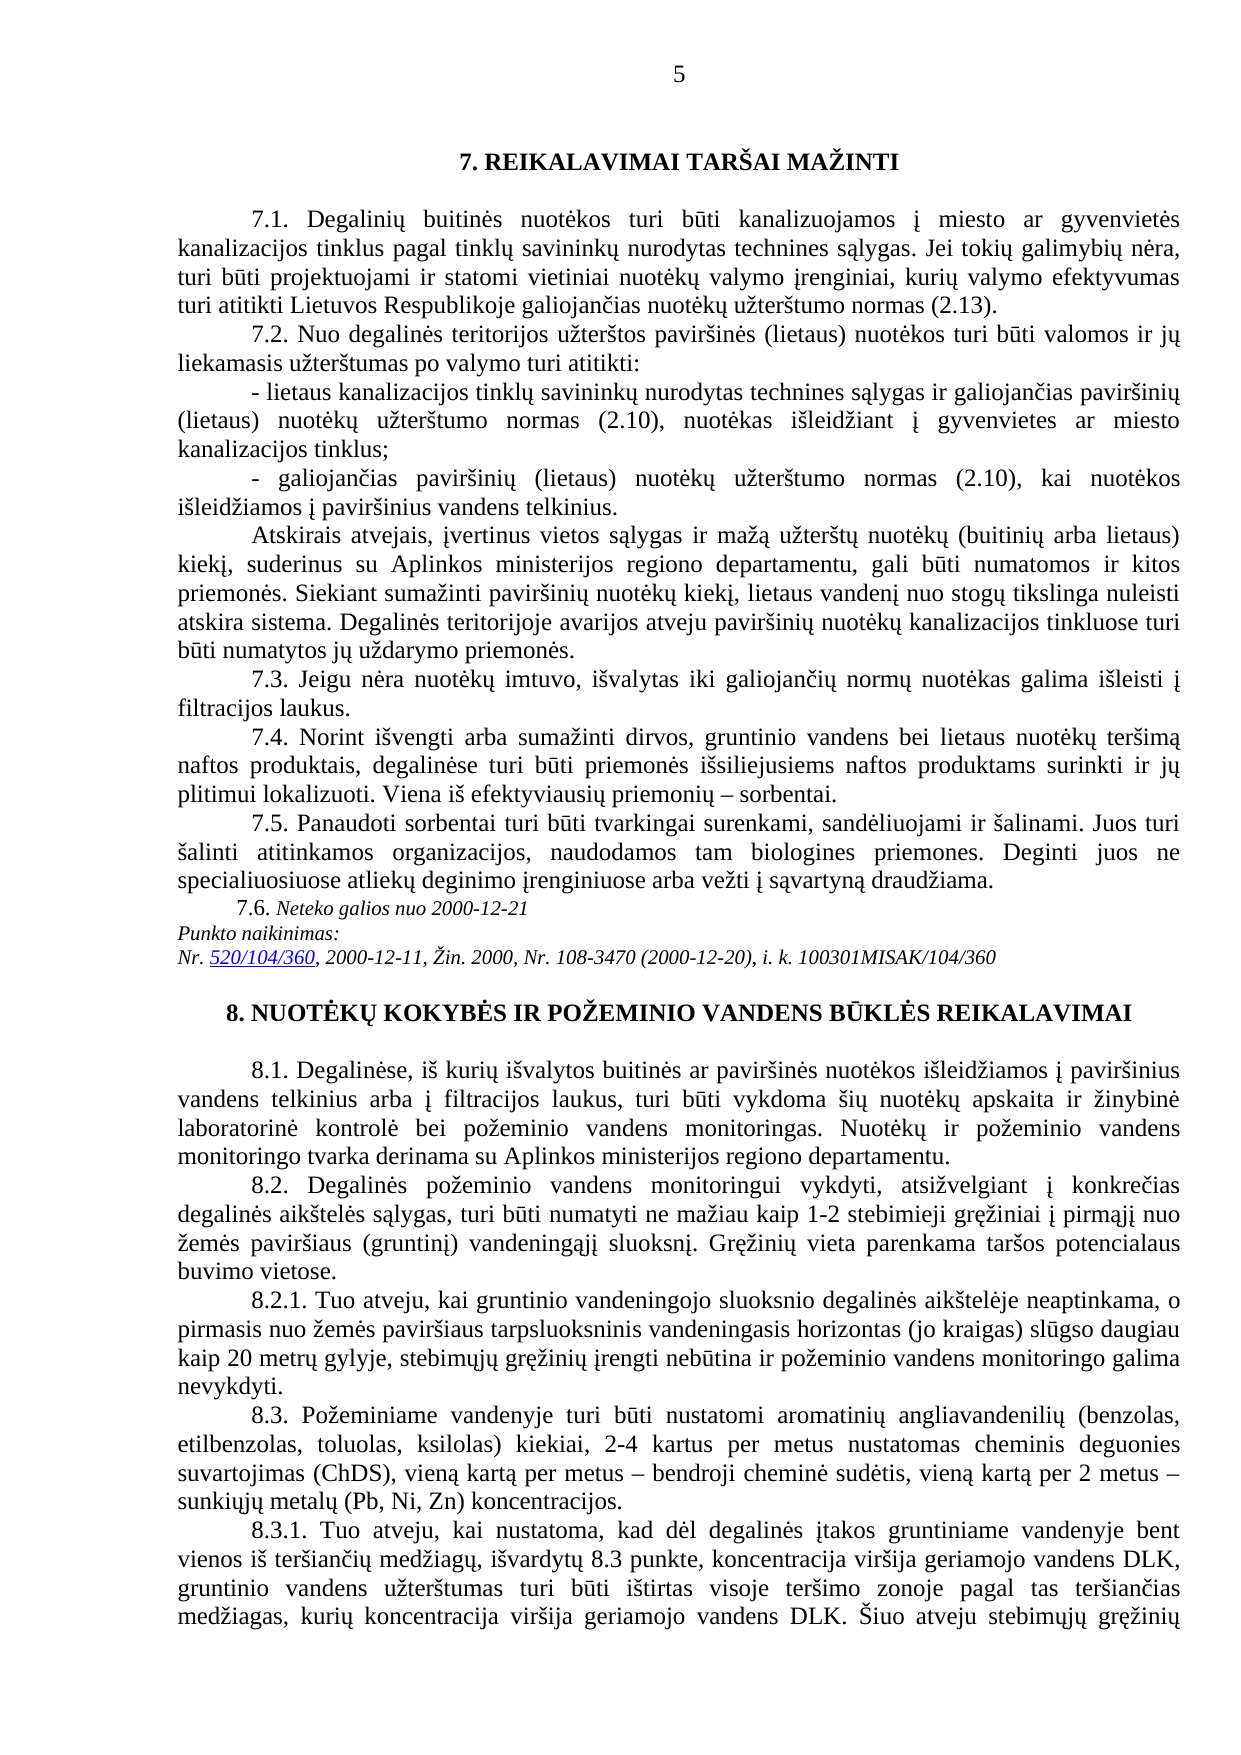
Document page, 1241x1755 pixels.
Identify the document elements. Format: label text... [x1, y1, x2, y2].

text Nr. 520/104/360, 2000-12-11, Žin. 2000, Nr. 108-3470 (2000-12-20), i. k. 100301MISAK/104/360 [177, 945, 1181, 969]
text - galiojančias paviršinių (lietaus) nuotėkų užterštumo normas (2.10), kai nuotėkos išleidžiamos į paviršinius vandens telkinius. [177, 463, 1181, 521]
text 7.2. Nuo degalinės teritorijos užterštos paviršinės (lietaus) nuotėkos turi būti valomos ir jų liekamasis užterštumas po valymo turi atitikti: [177, 319, 1181, 377]
text 8.2.1. Tuo atveju, kai gruntinio vandeningojo sluoksnio degalinės aikštelėje neaptinkama, o pirmasis nuo žemės paviršiaus tarpsluoksninis vandeningasis horizontas (jo kraigas) slūgso daugiau kaip 20 metrų gylyje, stebimųjų gręžinių įrengti nebūtina ir požeminio vandens monitoringo galima nevykdyti. [177, 1285, 1181, 1400]
text 8.3. Požeminiame vandenyje turi būti nustatomi aromatinių angliavandenilių (benzolas, etilbenzolas, toluolas, ksilolas) kiekiai, 2-4 kartus per metus nustatomas cheminis deguonies suvartojimas (ChDS), vieną kartą per metus – bendroji cheminė sudėtis, vieną kartą per 2 metus – sunkiųjų metalų (Pb, Ni, Zn) koncentracijos. [177, 1400, 1181, 1515]
text - lietaus kanalizacijos tinklų savininkų nurodytas technines sąlygas ir galiojančias paviršinių (lietaus) nuotėkų užterštumo normas (2.10), nuotėkas išleidžiant į gyvenvietes ar miesto kanalizacijos tinklus; [177, 377, 1181, 463]
text 8.3.1. Tuo atveju, kai nustatoma, kad dėl degalinės įtakos gruntiniame vandenyje bent vienos iš teršiančių medžiagų, išvardytų 8.3 punkte, koncentracija viršija geriamojo vandens DLK, gruntinio vandens užterštumas turi būti ištirtas visoje teršimo zonoje pagal tas teršiančias medžiagas, kurių koncentracija viršija geriamojo vandens DLK. Šiuo atveju stebimųjų gręžinių [177, 1515, 1181, 1630]
text 7.3. Jeigu nėra nuotėkų imtuvo, išvalytas iki galiojančių normų nuotėkas galima išleisti į filtracijos laukus. [177, 664, 1181, 722]
text 7. Reikalavimai taršai mažinti [177, 147, 1181, 176]
text 7.5. Panaudoti sorbentai turi būti tvarkingai surenkami, sandėliuojami ir šalinami. Juos turi šalinti atitinkamos organizacijos, naudodamos tam biologines priemones. Deginti juos ne specialiuosiuose atliekų deginimo įrenginiuose arba vežti į sąvartyną draudžiama. [177, 808, 1181, 894]
text Punkto naikinimas: [177, 921, 1181, 945]
text 8.2. Degalinės požeminio vandens monitoringui vykdyti, atsižvelgiant į konkrečias degalinės aikštelės sąlygas, turi būti numatyti ne mažiau kaip 1-2 stebimieji gręžiniai į pirmąjį nuo žemės paviršiaus (gruntinį) vandeningąjį sluoksnį. Gręžinių vieta parenkama taršos potencialaus buvimo vietose. [177, 1170, 1181, 1285]
text 7.1. Degalinių buitinės nuotėkos turi būti kanalizuojamos į miesto ar gyvenvietės kanalizacijos tinklus pagal tinklų savininkų nurodytas technines sąlygas. Jei tokių galimybių nėra, turi būti projektuojami ir statomi vietiniai nuotėkų valymo įrenginiai, kurių valymo efektyvumas turi atitikti Lietuvos Respublikoje galiojančias nuotėkų užterštumo normas (2.13). [177, 204, 1181, 319]
text Atskirais atvejais, įvertinus vietos sąlygas ir mažą užterštų nuotėkų (buitinių arba lietaus) kiekį, suderinus su Aplinkos ministerijos regiono departamentu, gali būti numatomos ir kitos priemonės. Siekiant sumažinti paviršinių nuotėkų kiekį, lietaus vandenį nuo stogų tikslinga nuleisti atskira sistema. Degalinės teritorijoje avarijos atveju paviršinių nuotėkų kanalizacijos tinkluose turi būti numatytos jų uždarymo priemonės. [177, 521, 1181, 664]
text 8.1. Degalinėse, iš kurių išvalytos buitinės ar paviršinės nuotėkos išleidžiamos į paviršinius vandens telkinius arba į filtracijos laukus, turi būti vykdoma šių nuotėkų apskaita ir žinybinė laboratorinė kontrolė bei požeminio vandens monitoringas. Nuotėkų ir požeminio vandens monitoringo tvarka derinama su Aplinkos ministerijos regiono departamentu. [177, 1055, 1181, 1170]
text 7.4. Norint išvengti arba sumažinti dirvos, gruntinio vandens bei lietaus nuotėkų teršimą naftos produktais, degalinėse turi būti priemonės išsiliejusiems naftos produktams surinkti ir jų plitimui lokalizuoti. Viena iš efektyviausių priemonių – sorbentai. [177, 722, 1181, 808]
text 8. Nuotėkų kokybės ir požeminio vandens būklės reikalavimai [177, 998, 1181, 1026]
text 7.6. Neteko galios nuo 2000-12-21 [177, 894, 1181, 921]
